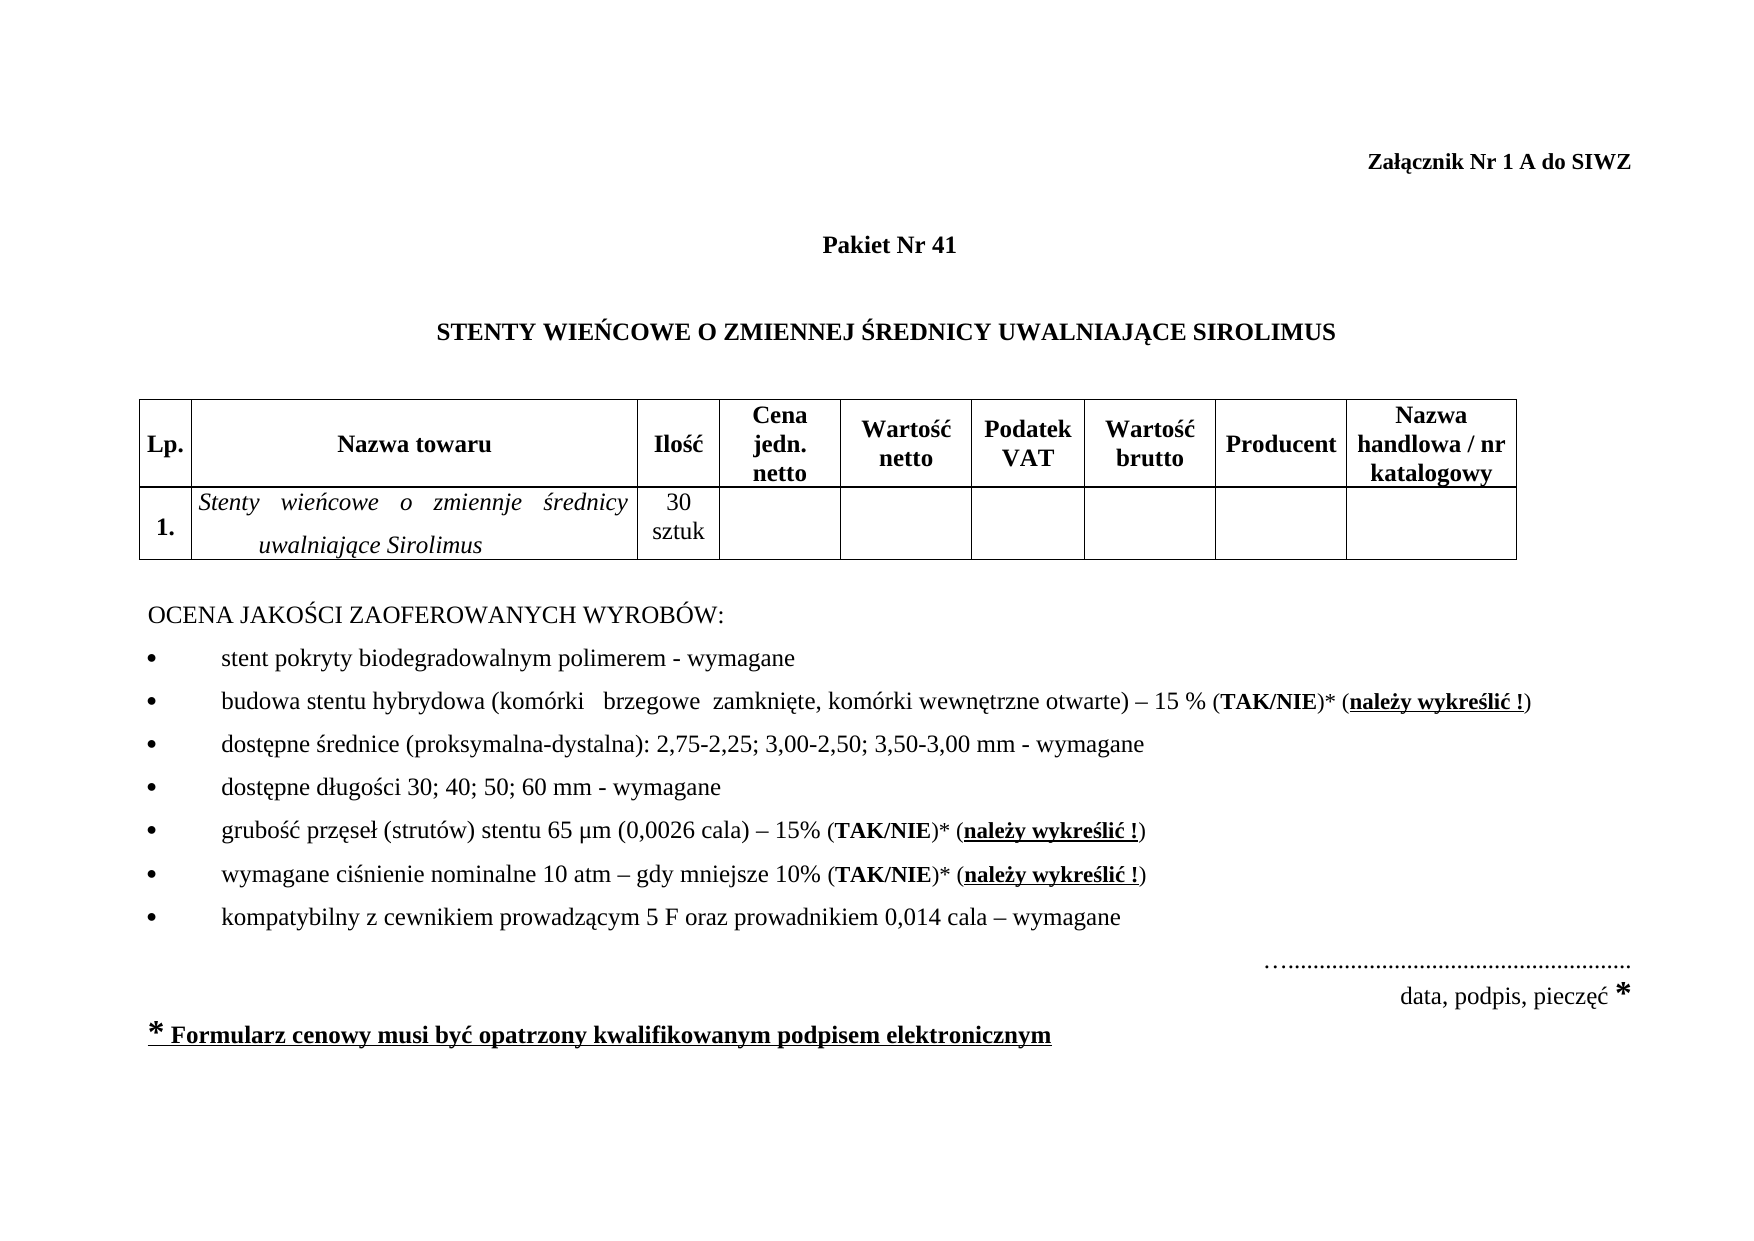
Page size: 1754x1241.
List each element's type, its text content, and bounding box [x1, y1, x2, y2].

list budowa stentu hybrydowa (komórki brzegowe zamknięte, komórki wewnętrzne otwarte) – 15 % (TAK/NIE)* (należy wykreślić !) [148, 686, 1631, 715]
table_cell 1. [140, 488, 191, 559]
table_cell [1347, 488, 1516, 559]
text data, podpis, pieczęć * [148, 974, 1631, 1012]
table_cell [841, 488, 971, 559]
list wymagane ciśnienie nominalne 10 atm – gdy mniejsze 10% (TAK/NIE)* (należy wykreślić !) [148, 859, 1631, 887]
subtitle STENTY WIEŃCOWE O ZMIENNEJ ŚREDNICY UWALNIAJĄCE SIROLIMUS [148, 317, 1631, 345]
table_header Lp. [140, 400, 191, 486]
table_cell [720, 488, 840, 559]
table_header Nazwa handlowa / nr katalogowy [1347, 400, 1516, 486]
subtitle Załącznik Nr 1 A do SIWZ [148, 148, 1631, 174]
list dostępne długości 30; 40; 50; 60 mm - wymagane [148, 772, 1631, 801]
table_cell [972, 488, 1084, 559]
list dostępne średnice (proksymalna-dystalna): 2,75-2,25; 3,00-2,50; 3,50-3,00 mm - wymagane [148, 729, 1631, 758]
text …....................................................... [148, 945, 1631, 974]
table_header Producent [1216, 400, 1346, 486]
list grubość przęseł (strutów) stentu 65 μm (0,0026 cala) – 15% (TAK/NIE)* (należy wykreślić !) [148, 816, 1631, 844]
table_header Cena jedn. netto [720, 400, 840, 486]
table_header Podatek VAT [972, 400, 1084, 486]
table_cell [1216, 488, 1346, 559]
table_cell 30 sztuk [638, 488, 719, 559]
text OCENA JAKOŚCI ZAOFEROWANYCH WYROBÓW: [148, 600, 1631, 629]
table_cell Stenty wieńcowe o zmiennje średnicy uwalniające Sirolimus [192, 488, 637, 559]
table_header Wartość brutto [1085, 400, 1215, 486]
table_cell [1085, 488, 1215, 559]
subtitle Pakiet Nr 41 [148, 230, 1631, 259]
table_header Nazwa towaru [192, 400, 637, 486]
table_header Wartość netto [841, 400, 971, 486]
table_header Ilość [638, 400, 719, 486]
text * Formularz cenowy musi być opatrzony kwalifikowanym podpisem elektronicznym [148, 1012, 1631, 1050]
list stent pokryty biodegradowalnym polimerem - wymagane [148, 643, 1631, 672]
list kompatybilny z cewnikiem prowadzącym 5 F oraz prowadnikiem 0,014 cala – wymagane [148, 902, 1631, 931]
